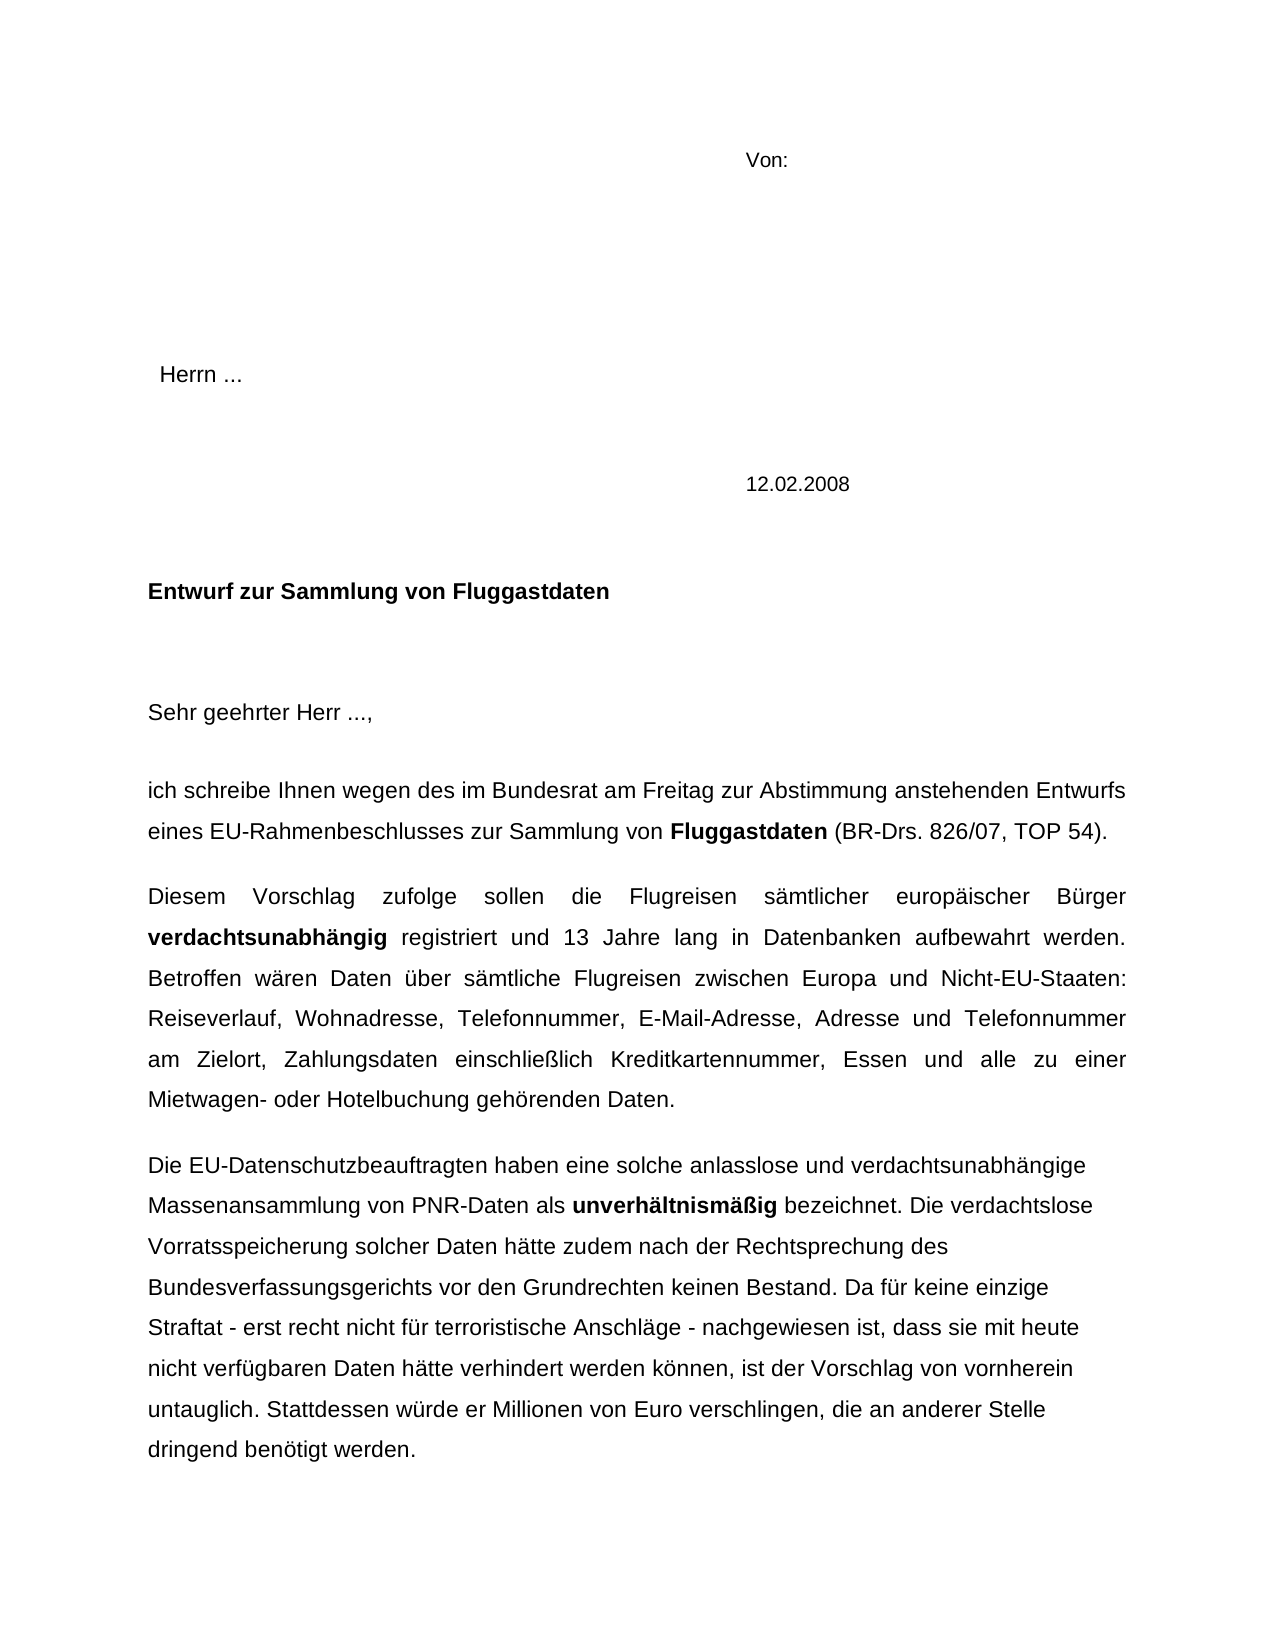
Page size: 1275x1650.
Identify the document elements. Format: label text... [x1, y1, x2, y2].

text Diesem Vorschlag zufolge sollen die Flugreisen sämtlicher europäischer Bürger verdachtsunabhängig registriert und 13 Jahre lang in Datenbanken aufbewahrt werden. Betroffen wären Daten über sämtliche Flugreisen zwischen Europa und Nicht-EU-Staaten: Reiseverlauf, Wohnadresse, Telefonnummer, E-Mail-Adresse, Adresse und Telefonnummer am Zielort, Zahlungsdaten einschließlich Kreditkartennummer, Essen und alle zu einer Mietwagen- oder Hotelbuchung gehörenden Daten. [148, 883, 1127, 1113]
text Sehr geehrter Herr ..., [148, 698, 1127, 725]
text Die EU-Datenschutzbeauftragten haben eine solche anlasslose und verdachtsunabhängige Massenansammlung von PNR-Daten als unverhältnismäßig bezeichnet. Die verdachtslose Vorratsspeicherung solcher Daten hätte zudem nach der Rechtsprechung des Bundesverfassungsgerichts vor den Grundrechten keinen Bestand. Da für keine einzige Straftat - erst recht nicht für terroristische Anschläge - nachgewiesen ist, dass sie mit heute nicht verfügbaren Daten hätte verhindert werden können, ist der Vorschlag von vornherein untauglich. Stattdessen würde er Millionen von Euro verschlingen, die an anderer Stelle dringend benötigt werden. [148, 1151, 1127, 1463]
text Entwurf zur Sammlung von Fluggastdaten [148, 577, 1127, 604]
text ich schreibe Ihnen wegen des im Bundesrat am Freitag zur Abstimmung anstehenden Entwurfs eines EU-Rahmenbeschlusses zur Sammlung von Fluggastdaten (BR-Drs. 826/07, TOP 54). [148, 776, 1127, 844]
table_header Herrn ... [140, 148, 738, 523]
table_header Von: 12.02.2008 [738, 148, 1135, 523]
